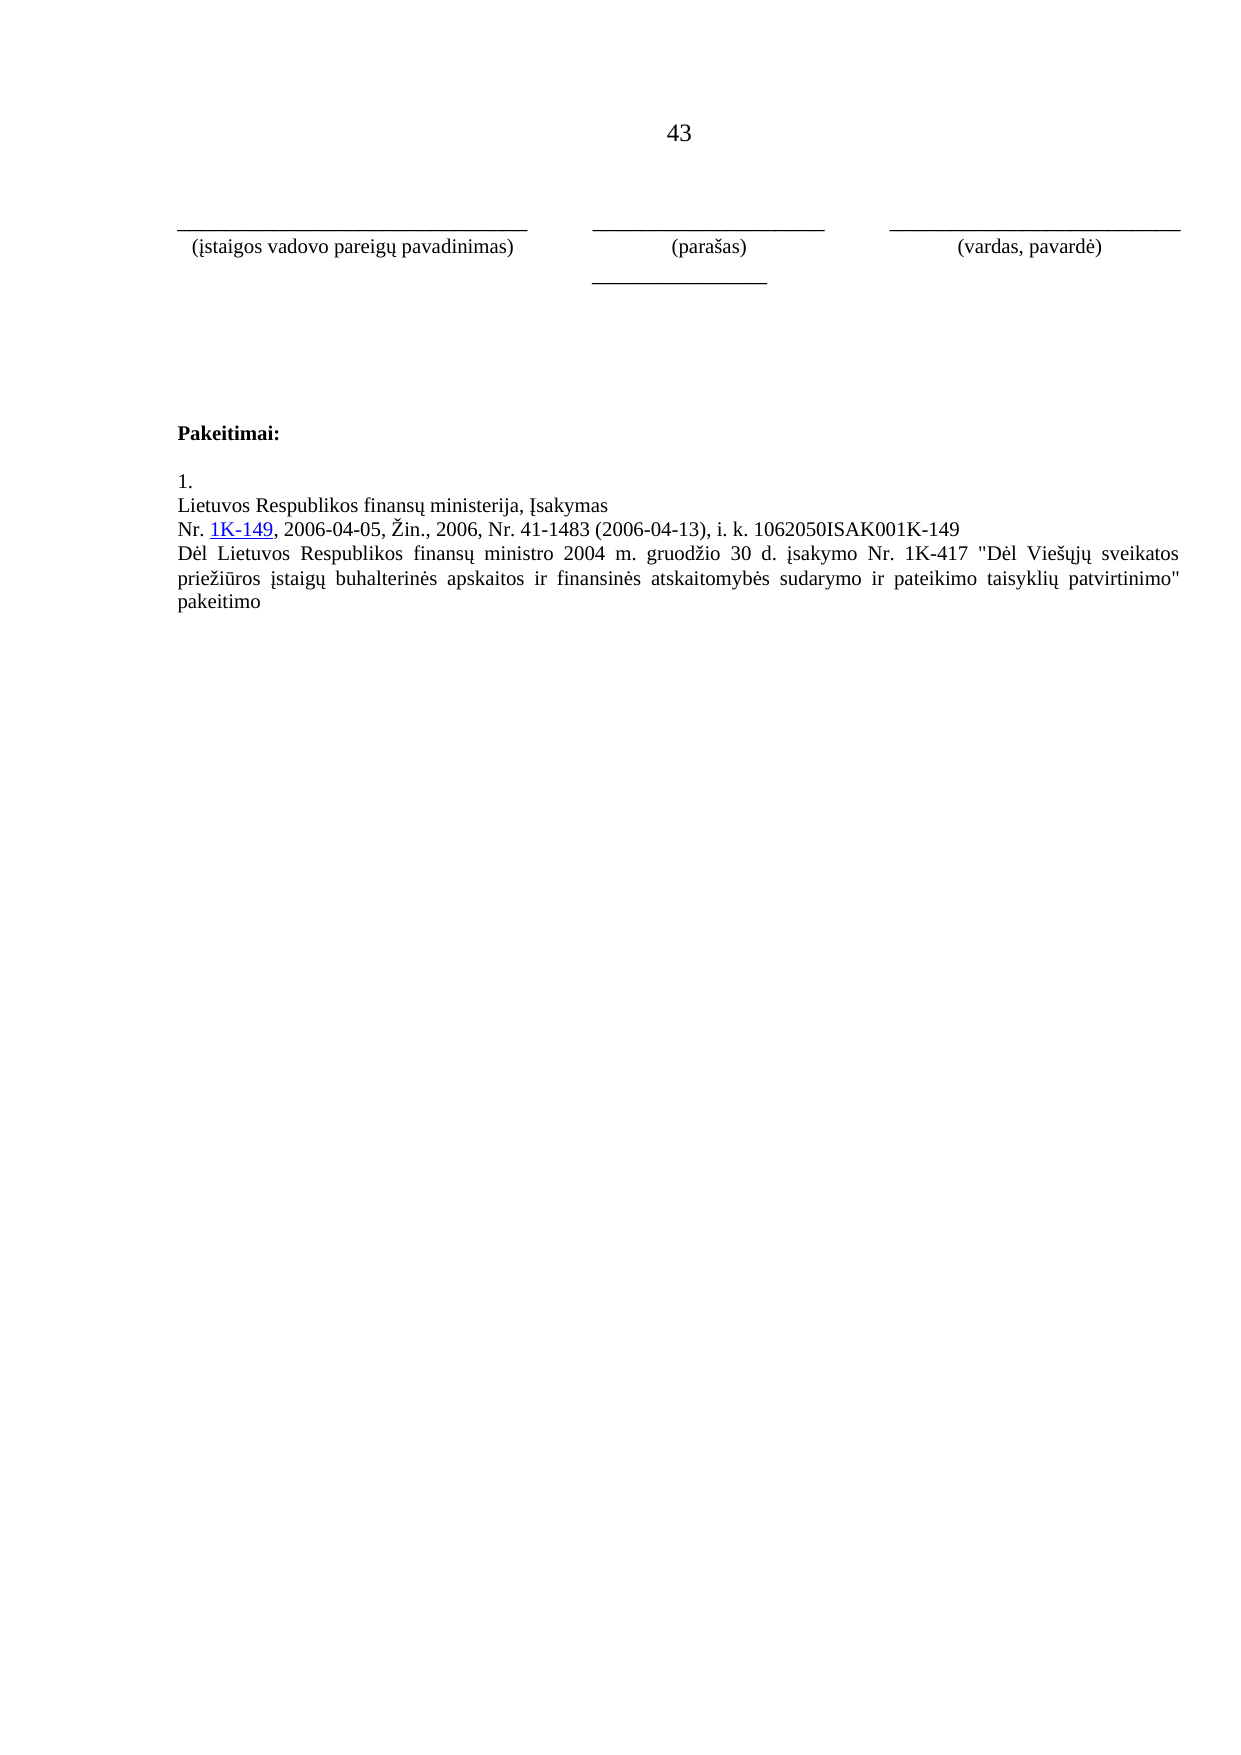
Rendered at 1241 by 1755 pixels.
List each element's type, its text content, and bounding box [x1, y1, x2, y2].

text Nr. 1K-149, 2006-04-05, Žin., 2006, Nr. 41-1483 (2006-04-13), i. k. 1062050ISAK001K-149 [177, 517, 1181, 541]
text Lietuvos Respublikos finansų ministerija, Įsakymas [177, 493, 1181, 517]
text Dėl Lietuvos Respublikos finansų ministro 2004 m. gruodžio 30 d. įsakymo Nr. 1K-417 "Dėl Viešųjų sveikatos priežiūros įstaigų buhalterinės apskaitos ir finansinės atskaitomybės sudarymo ir pateikimo taisyklių patvirtinimo" pakeitimo [177, 541, 1181, 613]
text Pakeitimai: [177, 421, 1181, 445]
text 1. [177, 469, 1181, 493]
text ______________ [177, 258, 1181, 287]
text (įstaigos vadovo pareigų pavadinimas) (parašas) (vardas, pavardė) [177, 234, 1181, 258]
